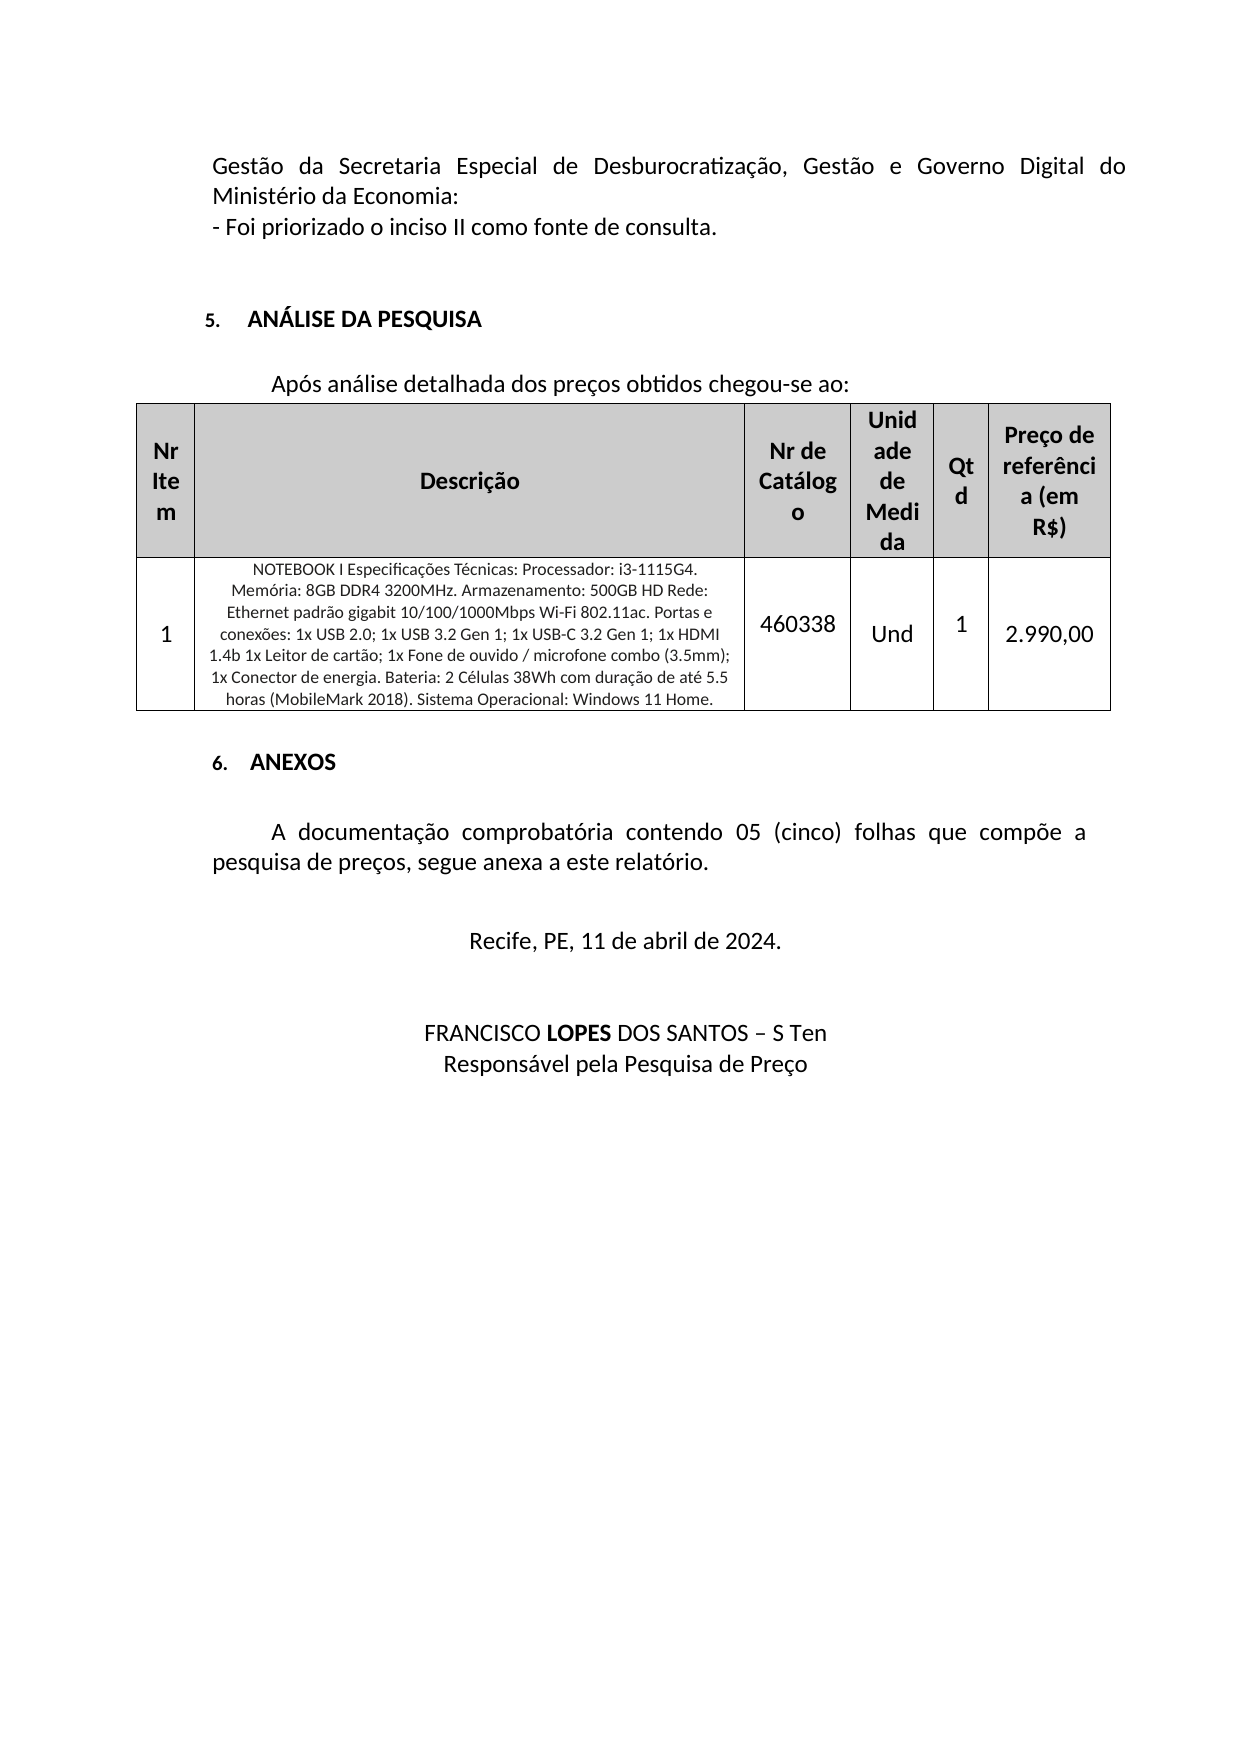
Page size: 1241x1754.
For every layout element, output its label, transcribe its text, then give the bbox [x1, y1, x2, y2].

table_header Nr de Catálogo [745, 404, 850, 557]
text FRANCISCO LOPES DOS SANTOS – S Ten [123, 1018, 1128, 1048]
table_cell 1 [934, 558, 988, 709]
table_header Unidade de Medida [851, 404, 933, 557]
table_cell NOTEBOOK I Especificações Técnicas: Processador: i3-1115G4. Memória: 8GB DDR4 3200MHz. Armazenamento: 500GB HD Rede: Ethernet padrão gigabit 10/100/1000Mbps Wi-Fi 802.11ac. Portas e conexões: 1x USB 2.0; 1x USB 3.2 Gen 1; 1x USB-C 3.2 Gen 1; 1x HDMI 1.4b 1x Leitor de cartão; 1x Fone de ouvido / microfone combo (3.5mm); 1x Conector de energia. Bateria: 2 Células 38Wh com duração de até 5.5 horas (MobileMark 2018). Sistema Operacional: Windows 11 Home. [195, 558, 744, 709]
list ANEXOS [167, 746, 1089, 776]
text - Foi priorizado o inciso II como fonte de consulta. [212, 211, 1128, 242]
table_header Preço de referência (em R$) [989, 404, 1110, 557]
table_header Descrição [195, 404, 744, 557]
table_header Nr Item [137, 404, 194, 557]
text A documentação comprobatória contendo 05 (cinco) folhas que compõe a pesquisa de preços, segue anexa a este relatório. [212, 816, 1086, 877]
subtitle ANÁLISE DA PESQUISA [204, 303, 1128, 333]
text Gestão da Secretaria Especial de Desburocratização, Gestão e Governo Digital do Ministério da Economia: [212, 150, 1128, 211]
table_cell 1 [137, 558, 194, 709]
table_cell 2.990,00 [989, 558, 1110, 709]
text Recife, PE, 11 de abril de 2024. [123, 925, 1128, 955]
text Responsável pela Pesquisa de Preço [123, 1048, 1128, 1079]
table_header Qtd [934, 404, 988, 557]
text Após análise detalhada dos preços obtidos chegou-se ao: [212, 368, 1086, 399]
table_cell Und [851, 558, 933, 709]
table_cell 460338 [745, 558, 850, 709]
